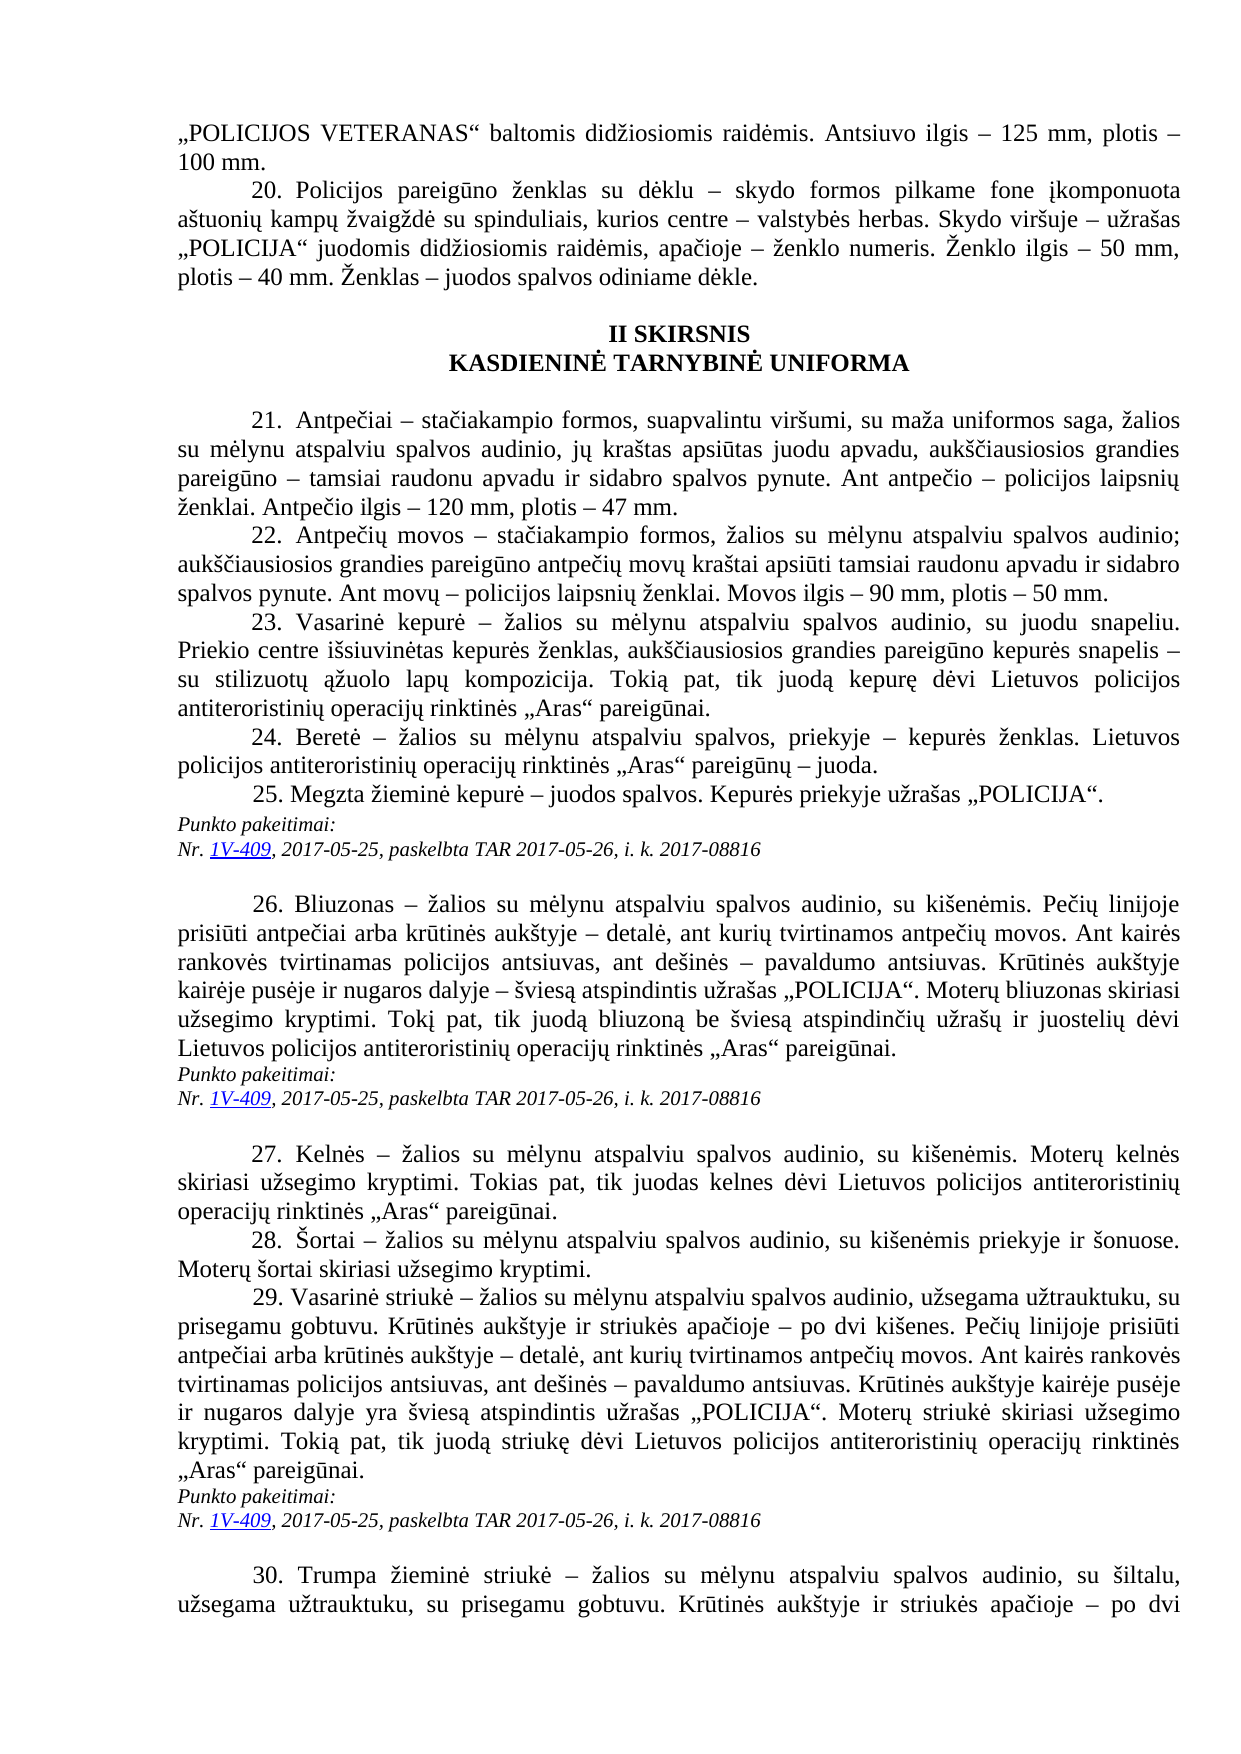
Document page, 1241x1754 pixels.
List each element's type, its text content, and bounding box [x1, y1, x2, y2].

text 21. Antpečiai – stačiakampio formos, suapvalintu viršumi, su maža uniformos saga, žalios su mėlynu atspalviu spalvos audinio, jų kraštas apsiūtas juodu apvadu, aukščiausiosios grandies pareigūno – tamsiai raudonu apvadu ir sidabro spalvos pynute. Ant antpečio – policijos laipsnių ženklai. Antpečio ilgis – 120 mm, plotis – 47 mm. [177, 406, 1181, 521]
text 20. Policijos pareigūno ženklas su dėklu – skydo formos pilkame fone įkomponuota aštuonių kampų žvaigždė su spinduliais, kurios centre – valstybės herbas. Skydo viršuje – užrašas „POLICIJA“ juodomis didžiosiomis raidėmis, apačioje – ženklo numeris. Ženklo ilgis – 50 mm, plotis – 40 mm. Ženklas – juodos spalvos odiniame dėkle. [177, 176, 1181, 291]
text 22. Antpečių movos – stačiakampio formos, žalios su mėlynu atspalviu spalvos audinio; aukščiausiosios grandies pareigūno antpečių movų kraštai apsiūti tamsiai raudonu apvadu ir sidabro spalvos pynute. Ant movų – policijos laipsnių ženklai. Movos ilgis – 90 mm, plotis – 50 mm. [177, 521, 1181, 607]
text 28. Šortai – žalios su mėlynu atspalviu spalvos audinio, su kišenėmis priekyje ir šonuose. Moterų šortai skiriasi užsegimo kryptimi. [177, 1225, 1181, 1282]
text II SKIRSNIS [177, 319, 1181, 348]
text KASDIENINĖ TARNYBINĖ UNIFORMA [177, 348, 1181, 377]
text „POLICIJOS VETERANAS“ baltomis didžiosiomis raidėmis. Antsiuvo ilgis – 125 mm, plotis – 100 mm. [177, 118, 1181, 176]
text 27. Kelnės – žalios su mėlynu atspalviu spalvos audinio, su kišenėmis. Moterų kelnės skiriasi užsegimo kryptimi. Tokias pat, tik juodas kelnes dėvi Lietuvos policijos antiteroristinių operacijų rinktinės „Aras“ pareigūnai. [177, 1139, 1181, 1225]
text 23. Vasarinė kepurė – žalios su mėlynu atspalviu spalvos audinio, su juodu snapeliu. Priekio centre išsiuvinėtas kepurės ženklas, aukščiausiosios grandies pareigūno kepurės snapelis – su stilizuotų ąžuolo lapų kompozicija. Tokią pat, tik juodą kepurę dėvi Lietuvos policijos antiteroristinių operacijų rinktinės „Aras“ pareigūnai. [177, 607, 1181, 722]
text Punkto pakeitimai: [177, 812, 1181, 836]
text Nr. 1V-409, 2017-05-25, paskelbta TAR 2017-05-26, i. k. 2017-08816 [177, 1086, 1181, 1110]
text Punkto pakeitimai: [177, 1062, 1181, 1086]
text 29. Vasarinė striukė – žalios su mėlynu atspalviu spalvos audinio, užsegama užtrauktuku, su prisegamu gobtuvu. Krūtinės aukštyje ir striukės apačioje – po dvi kišenes. Pečių linijoje prisiūti antpečiai arba krūtinės aukštyje – detalė, ant kurių tvirtinamos antpečių movos. Ant kairės rankovės tvirtinamas policijos antsiuvas, ant dešinės – pavaldumo antsiuvas. Krūtinės aukštyje kairėje pusėje ir nugaros dalyje yra šviesą atspindintis užrašas „POLICIJA“. Moterų striukė skiriasi užsegimo kryptimi. Tokią pat, tik juodą striukę dėvi Lietuvos policijos antiteroristinių operacijų rinktinės „Aras“ pareigūnai. [177, 1282, 1181, 1484]
text Punkto pakeitimai: [177, 1484, 1181, 1508]
text Nr. 1V-409, 2017-05-25, paskelbta TAR 2017-05-26, i. k. 2017-08816 [177, 836, 1181, 861]
text 25. Megzta žieminė kepurė – juodos spalvos. Kepurės priekyje užrašas „POLICIJA“. [177, 779, 1181, 808]
text 26. Bliuzonas – žalios su mėlynu atspalviu spalvos audinio, su kišenėmis. Pečių linijoje prisiūti antpečiai arba krūtinės aukštyje – detalė, ant kurių tvirtinamos antpečių movos. Ant kairės rankovės tvirtinamas policijos antsiuvas, ant dešinės – pavaldumo antsiuvas. Krūtinės aukštyje kairėje pusėje ir nugaros dalyje – šviesą atspindintis užrašas „POLICIJA“. Moterų bliuzonas skiriasi užsegimo kryptimi. Tokį pat, tik juodą bliuzoną be šviesą atspindinčių užrašų ir juostelių dėvi Lietuvos policijos antiteroristinių operacijų rinktinės „Aras“ pareigūnai. [177, 889, 1181, 1062]
text 24. Beretė – žalios su mėlynu atspalviu spalvos, priekyje – kepurės ženklas. Lietuvos policijos antiteroristinių operacijų rinktinės „Aras“ pareigūnų – juoda. [177, 722, 1181, 779]
text Nr. 1V-409, 2017-05-25, paskelbta TAR 2017-05-26, i. k. 2017-08816 [177, 1508, 1181, 1532]
text 30. Trumpa žieminė striukė – žalios su mėlynu atspalviu spalvos audinio, su šiltalu, užsegama užtrauktuku, su prisegamu gobtuvu. Krūtinės aukštyje ir striukės apačioje – po dvi [177, 1561, 1181, 1618]
